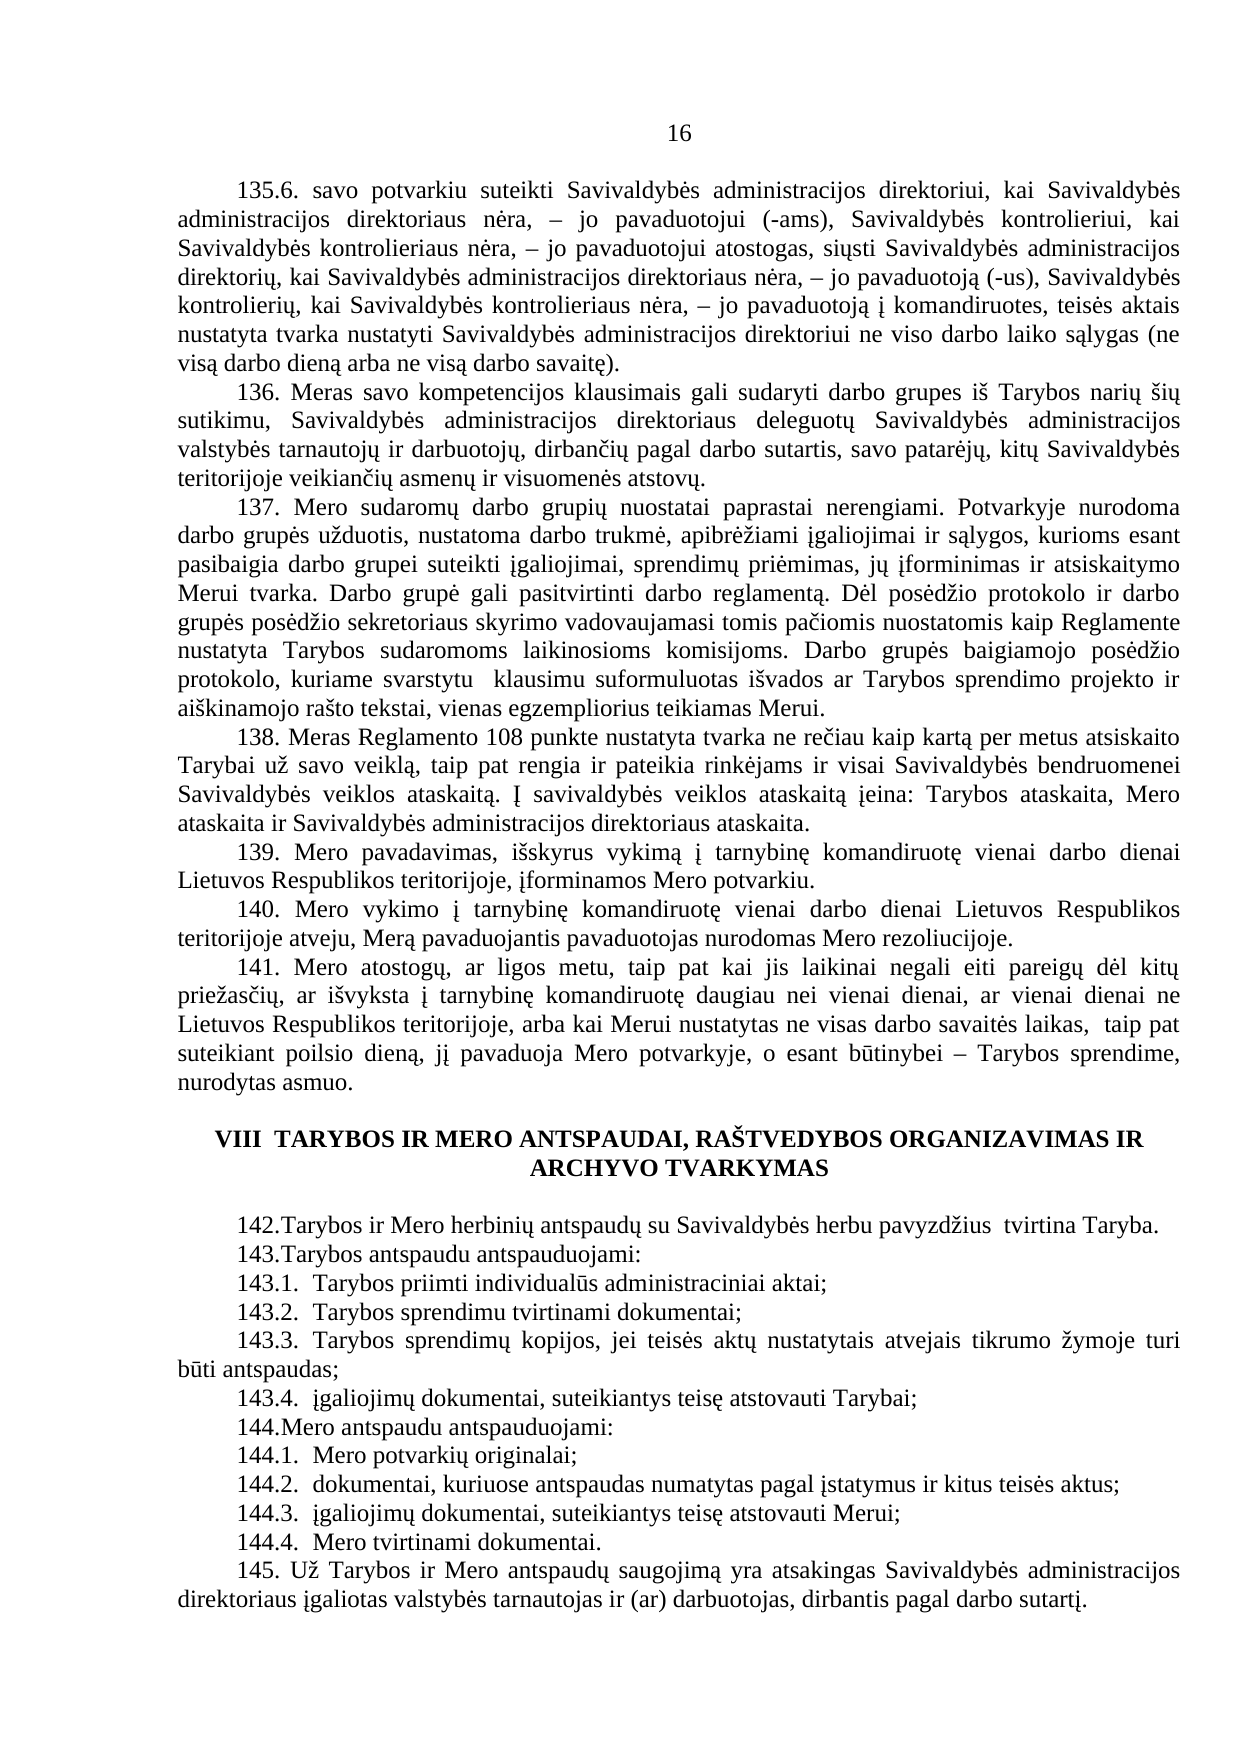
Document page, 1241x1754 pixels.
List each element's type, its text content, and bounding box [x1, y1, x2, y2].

text 138. Meras Reglamento 108 punkte nustatyta tvarka ne rečiau kaip kartą per metus atsiskaito Tarybai už savo veiklą, taip pat rengia ir pateikia rinkėjams ir visai Savivaldybės bendruomenei Savivaldybės veiklos ataskaitą. Į savivaldybės veiklos ataskaitą įeina: Tarybos ataskaita, Mero ataskaita ir Savivaldybės administracijos direktoriaus ataskaita. [177, 722, 1181, 837]
text 143. Tarybos antspaudu antspauduojami: [177, 1239, 1181, 1268]
text 143.4. įgaliojimų dokumentai, suteikiantys teisę atstovauti Tarybai; [177, 1383, 1181, 1412]
text 145. Už Tarybos ir Mero antspaudų saugojimą yra atsakingas Savivaldybės administracijos direktoriaus įgaliotas valstybės tarnautojas ir (ar) darbuotojas, dirbantis pagal darbo sutartį. [177, 1556, 1181, 1613]
text 143.2. Tarybos sprendimu tvirtinami dokumentai; [177, 1297, 1181, 1326]
text 142. Tarybos ir Mero herbinių antspaudų su Savivaldybės herbu pavyzdžius tvirtina Taryba. [177, 1211, 1181, 1239]
text 144.3. įgaliojimų dokumentai, suteikiantys teisę atstovauti Merui; [177, 1498, 1181, 1527]
text 143.1. Tarybos priimti individualūs administraciniai aktai; [177, 1268, 1181, 1297]
text 139. Mero pavadavimas, išskyrus vykimą į tarnybinę komandiruotę vienai darbo dienai Lietuvos Respublikos teritorijoje, įforminamos Mero potvarkiu. [177, 837, 1181, 894]
text 143.3. Tarybos sprendimų kopijos, jei teisės aktų nustatytais atvejais tikrumo žymoje turi būti antspaudas; [177, 1326, 1181, 1383]
text 141. Mero atostogų, ar ligos metu, taip pat kai jis laikinai negali eiti pareigų dėl kitų priežasčių, ar išvyksta į tarnybinę komandiruotę daugiau nei vienai dienai, ar vienai dienai ne Lietuvos Respublikos teritorijoje, arba kai Merui nustatytas ne visas darbo savaitės laikas, taip pat suteikiant poilsio dieną, jį pavaduoja Mero potvarkyje, o esant būtinybei – Tarybos sprendime, nurodytas asmuo. [177, 952, 1181, 1096]
text 135.6. savo potvarkiu suteikti Savivaldybės administracijos direktoriui, kai Savivaldybės administracijos direktoriaus nėra, – jo pavaduotojui (-ams), Savivaldybės kontrolieriui, kai Savivaldybės kontrolieriaus nėra, – jo pavaduotojui atostogas, siųsti Savivaldybės administracijos direktorių, kai Savivaldybės administracijos direktoriaus nėra, – jo pavaduotoją (-us), Savivaldybės kontrolierių, kai Savivaldybės kontrolieriaus nėra, – jo pavaduotoją į komandiruotes, teisės aktais nustatyta tvarka nustatyti Savivaldybės administracijos direktoriui ne viso darbo laiko sąlygas (ne visą darbo dieną arba ne visą darbo savaitę). [177, 176, 1181, 377]
text 140. Mero vykimo į tarnybinę komandiruotę vienai darbo dienai Lietuvos Respublikos teritorijoje atveju, Merą pavaduojantis pavaduotojas nurodomas Mero rezoliucijoje. [177, 894, 1181, 952]
text 144. Mero antspaudu antspauduojami: [177, 1412, 1181, 1441]
text 137. Mero sudaromų darbo grupių nuostatai paprastai nerengiami. Potvarkyje nurodoma darbo grupės užduotis, nustatoma darbo trukmė, apibrėžiami įgaliojimai ir sąlygos, kurioms esant pasibaigia darbo grupei suteikti įgaliojimai, sprendimų priėmimas, jų įforminimas ir atsiskaitymo Merui tvarka. Darbo grupė gali pasitvirtinti darbo reglamentą. Dėl posėdžio protokolo ir darbo grupės posėdžio sekretoriaus skyrimo vadovaujamasi tomis pačiomis nuostatomis kaip Reglamente nustatyta Tarybos sudaromoms laikinosioms komisijoms. Darbo grupės baigiamojo posėdžio protokolo, kuriame svarstytu klausimu suformuluotas išvados ar Tarybos sprendimo projekto ir aiškinamojo rašto tekstai, vienas egzempliorius teikiamas Merui. [177, 492, 1181, 722]
text 144.4. Mero tvirtinami dokumentai. [177, 1527, 1181, 1556]
text 136. Meras savo kompetencijos klausimais gali sudaryti darbo grupes iš Tarybos narių šių sutikimu, Savivaldybės administracijos direktoriaus deleguotų Savivaldybės administracijos valstybės tarnautojų ir darbuotojų, dirbančių pagal darbo sutartis, savo patarėjų, kitų Savivaldybės teritorijoje veikiančių asmenų ir visuomenės atstovų. [177, 377, 1181, 492]
text VIII TARYBOS IR MERO ANTSPAUDAI, RAŠTVEDYBOS ORGANIZAVIMAS IR ARCHYVO TVARKYMAS [177, 1124, 1181, 1182]
text 144.2. dokumentai, kuriuose antspaudas numatytas pagal įstatymus ir kitus teisės aktus; [177, 1469, 1181, 1498]
text 144.1. Mero potvarkių originalai; [177, 1441, 1181, 1469]
